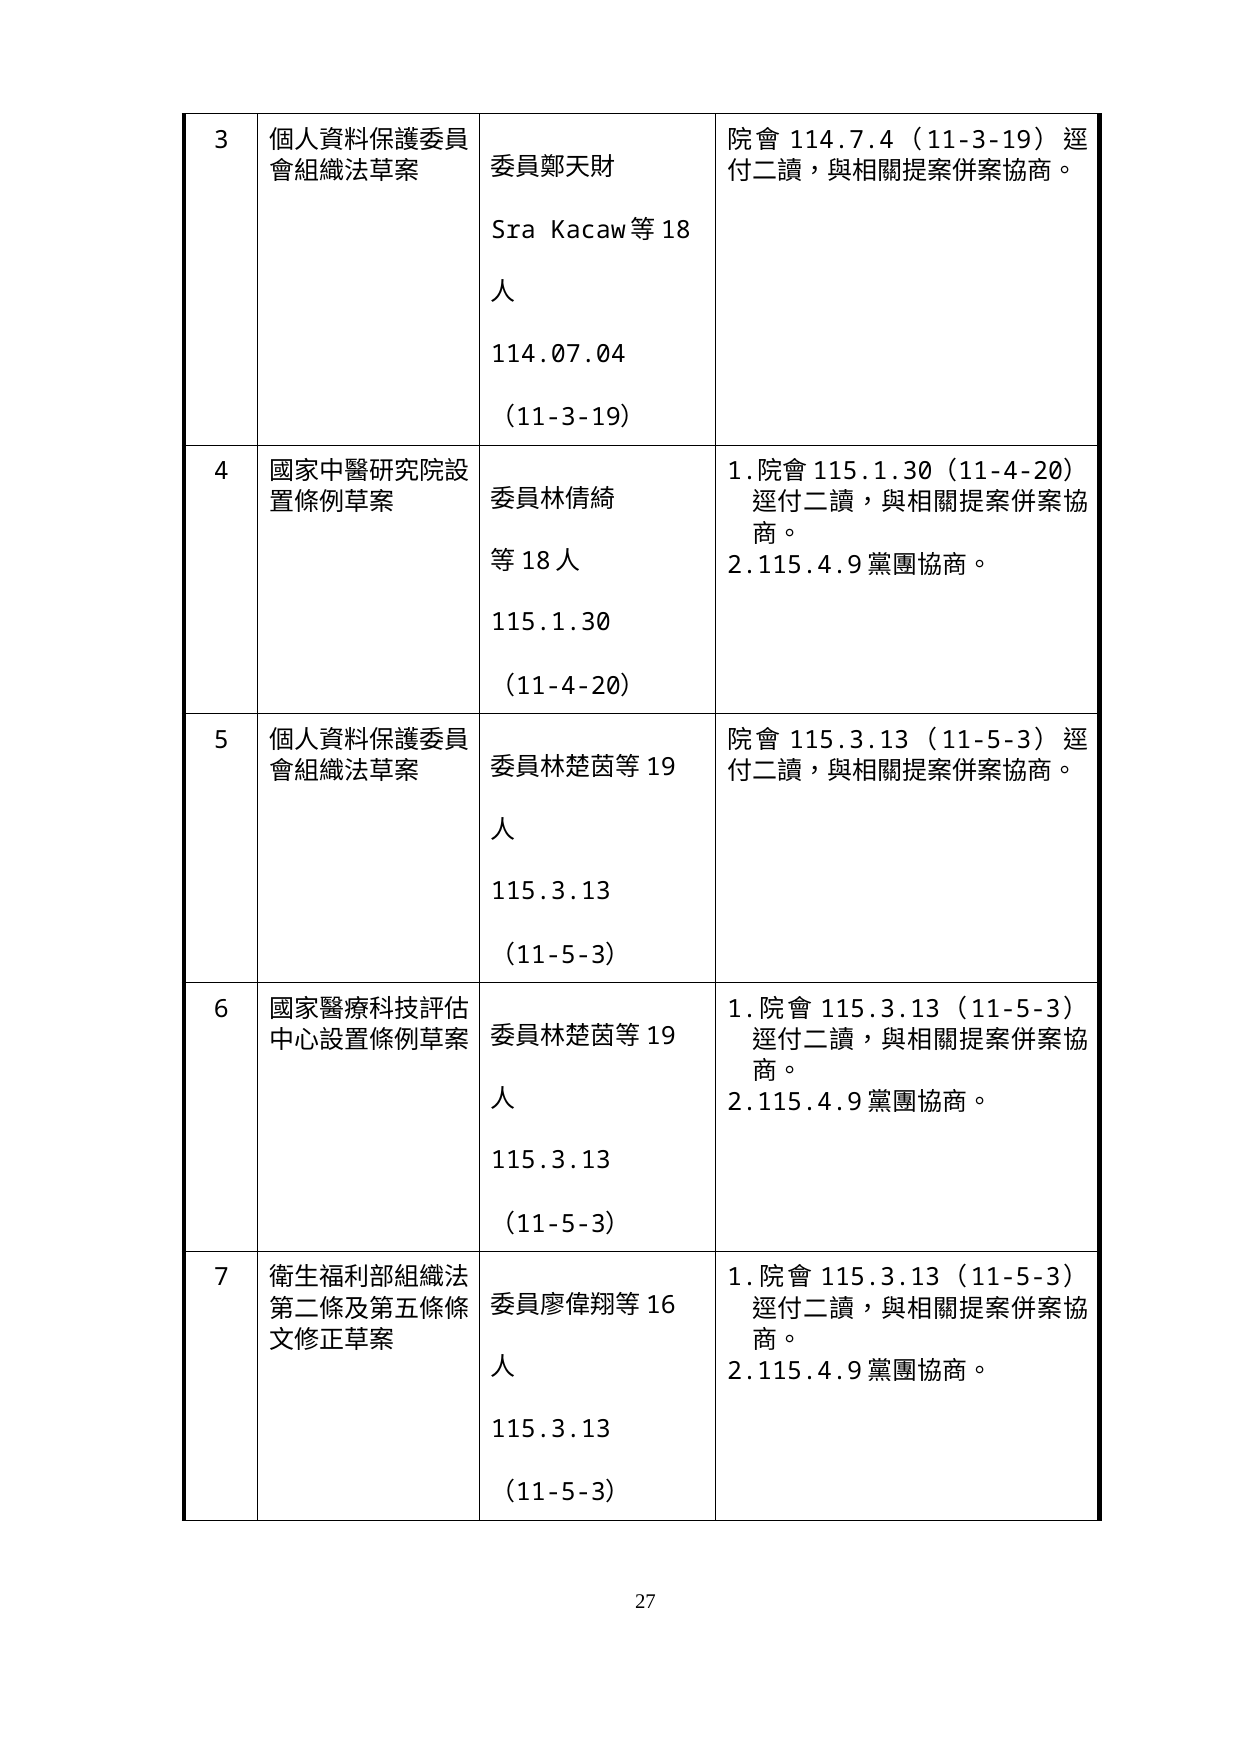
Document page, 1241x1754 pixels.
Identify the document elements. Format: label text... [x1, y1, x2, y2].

table_cell 委員林倩綺 等18人 115.1.30 （11-4-20） [480, 446, 715, 713]
table_cell 6 [186, 983, 257, 1251]
table_cell 國家中醫研究院設置條例草案 [258, 446, 479, 713]
table_cell 院會114.7.4（11-3-19）逕付二讀，與相關提案併案協商。 [716, 114, 1097, 444]
table_cell 委員鄭天財 Sra Kacaw等18人 114.07.04 （11-3-19） [480, 114, 715, 444]
table_cell 1.院會115.3.13（11-5-3）逕付二讀，與相關提案併案協商。 2.115.4.9黨團協商。 [716, 983, 1097, 1251]
table_cell 3 [186, 114, 257, 444]
table_cell 院會115.3.13（11-5-3）逕付二讀，與相關提案併案協商。 [716, 714, 1097, 982]
table_cell 個人資料保護委員會組織法草案 [258, 114, 479, 444]
table_cell 5 [186, 714, 257, 982]
table_cell 1.院會115.3.13（11-5-3）逕付二讀，與相關提案併案協商。 2.115.4.9黨團協商。 [716, 1252, 1097, 1519]
table_cell 委員林楚茵等19人 115.3.13 （11-5-3） [480, 714, 715, 982]
table_cell 委員林楚茵等19人 115.3.13 （11-5-3） [480, 983, 715, 1251]
table_cell 委員廖偉翔等16人 115.3.13 （11-5-3） [480, 1252, 715, 1519]
table_cell 4 [186, 446, 257, 713]
table_cell 7 [186, 1252, 257, 1519]
table_cell 個人資料保護委員會組織法草案 [258, 714, 479, 982]
table_cell 國家醫療科技評估中心設置條例草案 [258, 983, 479, 1251]
table_cell 衛生福利部組織法第二條及第五條條文修正草案 [258, 1252, 479, 1519]
table_cell 1.院會115.1.30（11-4-20）逕付二讀，與相關提案併案協商。 2.115.4.9黨團協商。 [716, 446, 1097, 713]
